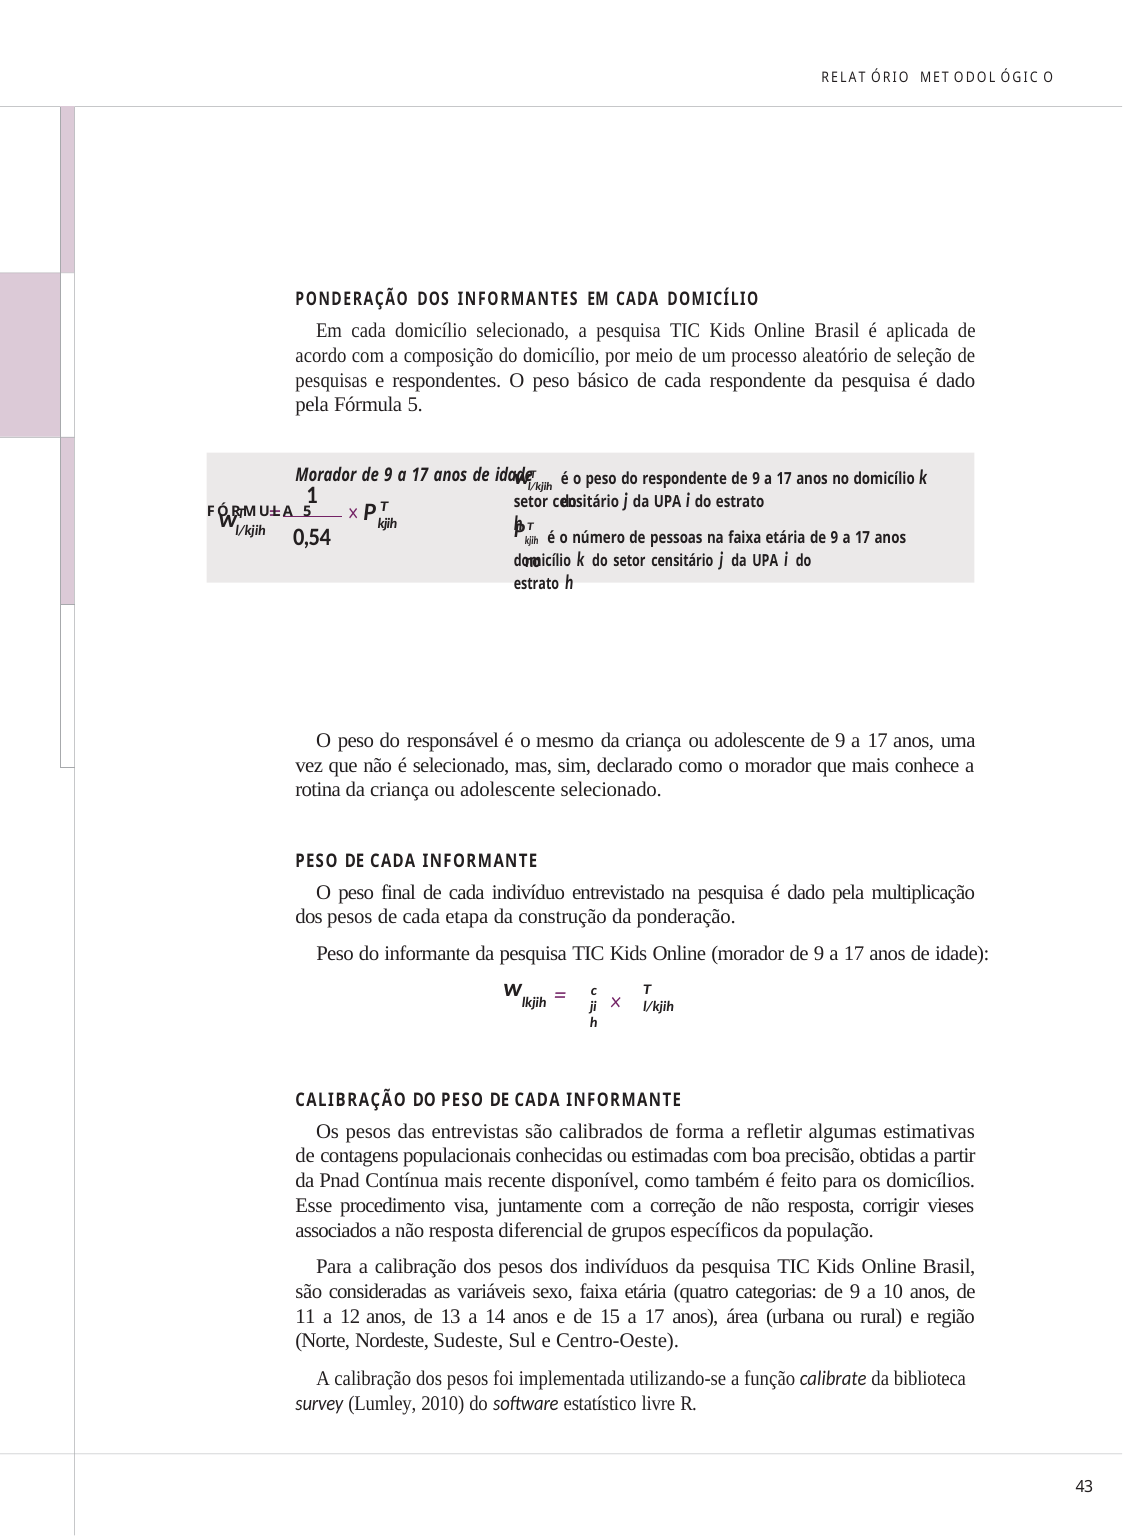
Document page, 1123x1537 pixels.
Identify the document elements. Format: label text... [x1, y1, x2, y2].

text survey (Lumley, 2010) do software estatístico livre R. [295, 1390, 990, 1415]
text × w [610, 986, 642, 1014]
text c jih [589, 982, 605, 1032]
text PESO DE CADA INFORMANTE [295, 847, 990, 872]
text O peso final de cada indivíduo entrevistado na pesquisa é dado pela multiplicação dos pesos de cada etapa da construção da ponderação. [295, 880, 976, 928]
text Para a calibração dos pesos dos indivíduos da pesquisa TIC Kids Online Brasil, são consideradas as variáveis sexo, faixa etária (quatro categorias: de 9 a 10 anos, de 11 a 12 anos, de 13 a 14 anos e de 15 a 17 anos), área (urbana ou rural) e região (Norte, Nordeste, Sudeste, Sul e Centro-Oeste). [295, 1254, 976, 1352]
text Em cada domicílio selecionado, a pesquisa TIC Kids Online Brasil é aplicada de acordo com a composição do domicílio, por meio de um processo aleatório de seleção de pesquisas e respondentes. O peso básico de cada respondente da pesquisa é dado pela Fórmula 5. [295, 318, 976, 416]
text Os pesos das entrevistas são calibrados de forma a refletir algumas estimativas de contagens populacionais conhecidas ou estimadas com boa precisão, obtidas a partir da Pnad Contínua mais recente disponível, como também é feito para os domicílios. Esse procedimento visa, juntamente com a correção de não resposta, corrigir vieses associados a não resposta diferencial de grupos específicos da população. [295, 1119, 976, 1242]
text O peso do responsável é o mesmo da criança ou adolescente de 9 a 17 anos, uma vez que não é selecionado, mas, sim, declarado como o morador que mais conhece a rotina da criança ou adolescente selecionado. [295, 728, 976, 801]
text l/kjih [643, 998, 990, 1015]
text A calibração dos pesos foi implementada utilizando-se a função calibrate da biblioteca [316, 1365, 990, 1390]
text = w [554, 978, 589, 1007]
text Peso do informante da pesquisa TIC Kids Online (morador de 9 a 17 anos de idade): [316, 941, 990, 965]
text CALIBRAÇÃO DO PESO DE CADA INFORMANTE [295, 1086, 990, 1111]
text T [643, 981, 990, 998]
text PONDERAÇÃO DOS INFORMANTES EM CADA DOMICÍLIO [295, 285, 990, 311]
text FÓRMULA 5 [975, 500, 990, 520]
text wlkjih [133, 972, 548, 1014]
